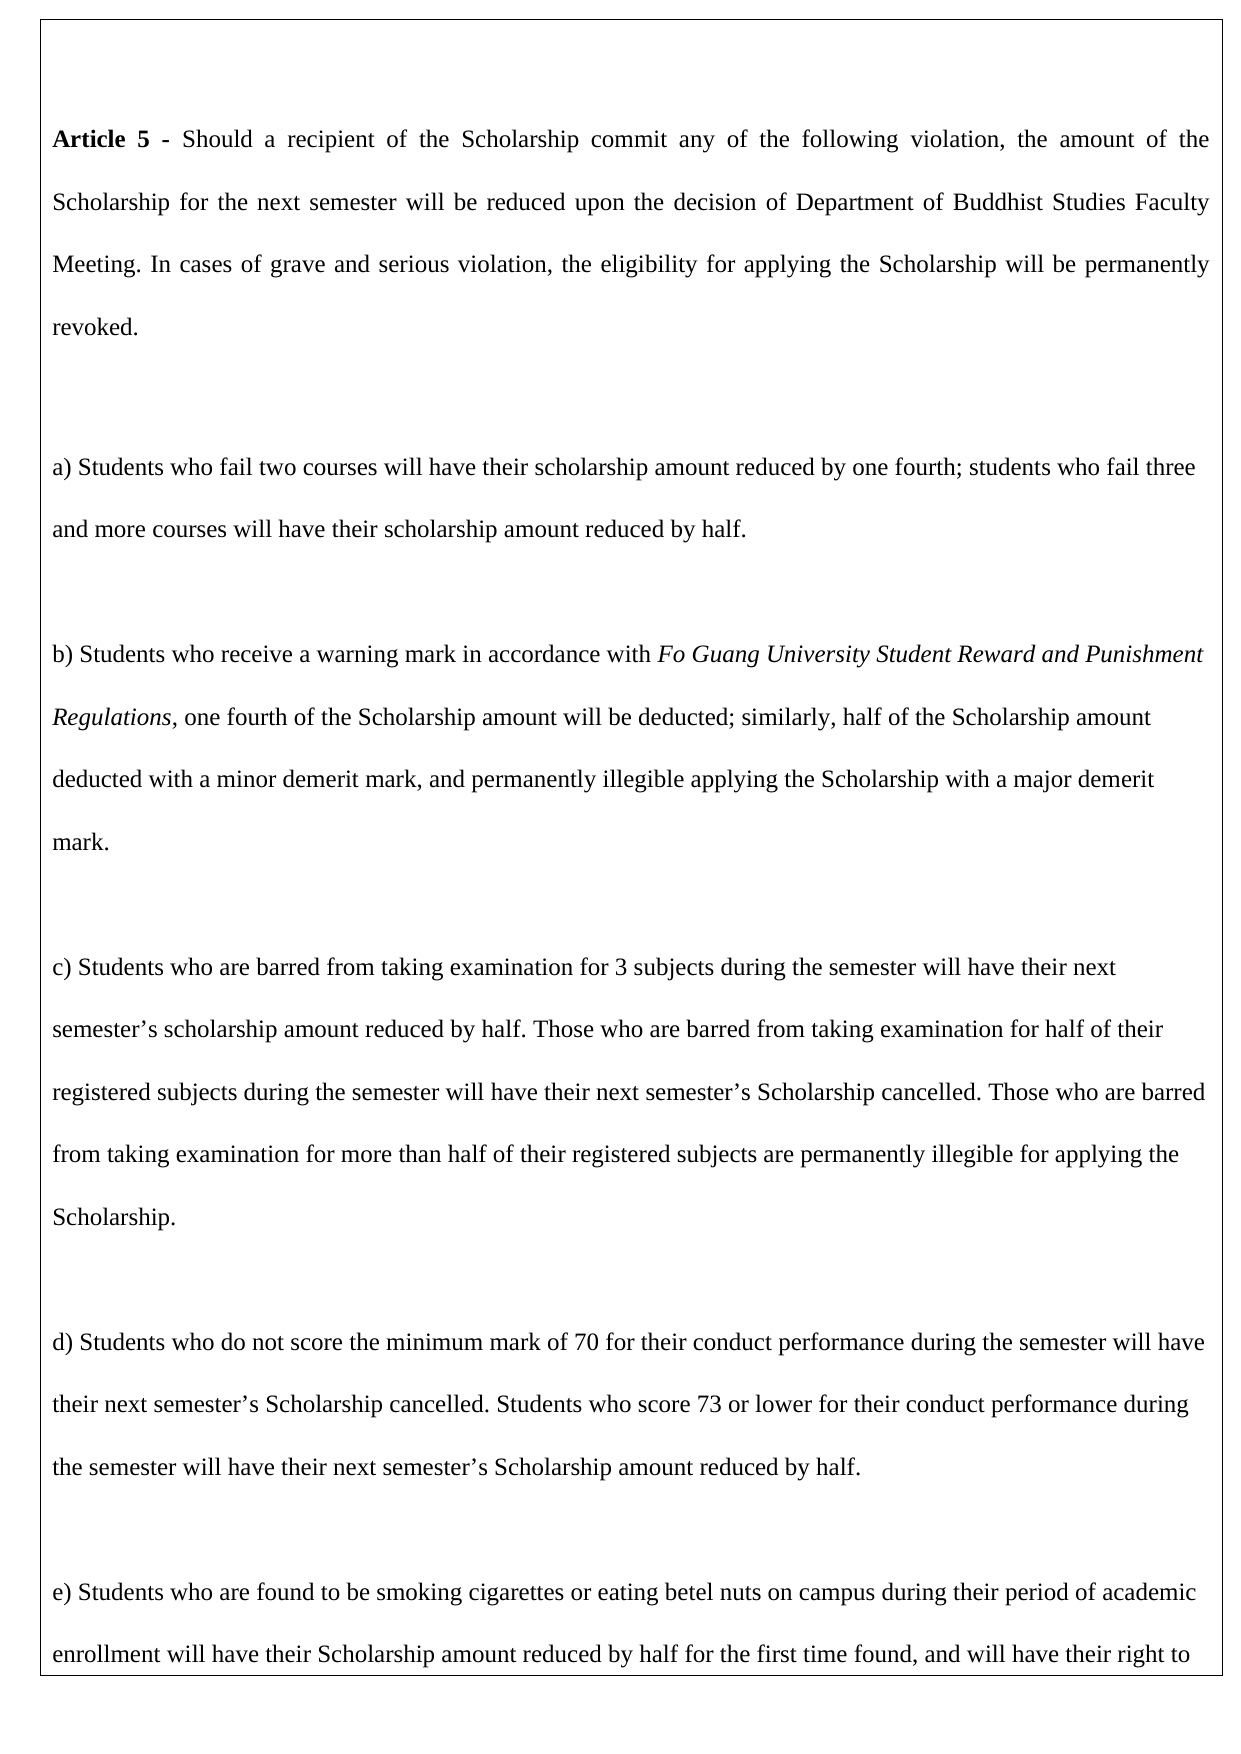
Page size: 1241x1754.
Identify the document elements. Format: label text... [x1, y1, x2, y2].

table_cell Article 5 - Should a recipient of the Scholarship commit any of the following violation, the amount of the Scholarship for the next semester will be reduced upon the decision of Department of Buddhist Studies Faculty Meeting. In cases of grave and serious violation, the eligibility for applying the Scholarship will be permanently revoked. a) Students who fail two courses will have their scholarship amount reduced by one fourth; students who fail three and more courses will have their scholarship amount reduced by half. b) Students who receive a warning mark in accordance with Fo Guang University Student Reward and Punishment Regulations, one fourth of the Scholarship amount will be deducted; similarly, half of the Scholarship amount deducted with a minor demerit mark, and permanently illegible applying the Scholarship with a major demerit mark. c) Students who are barred from taking examination for 3 subjects during the semester will have their next semester’s scholarship amount reduced by half. Those who are barred from taking examination for half of their registered subjects during the semester will have their next semester’s Scholarship cancelled. Those who are barred from taking examination for more than half of their registered subjects are permanently illegible for applying the Scholarship. d) Students who do not score the minimum mark of 70 for their conduct performance during the semester will have their next semester’s Scholarship cancelled. Students who score 73 or lower for their conduct performance during the semester will have their next semester’s Scholarship amount reduced by half. e) Students who are found to be smoking cigarettes or eating betel nuts on campus during their period of academic enrollment will have their Scholarship amount reduced by half for the first time found, and will have their right to [41, 20, 1222, 1674]
